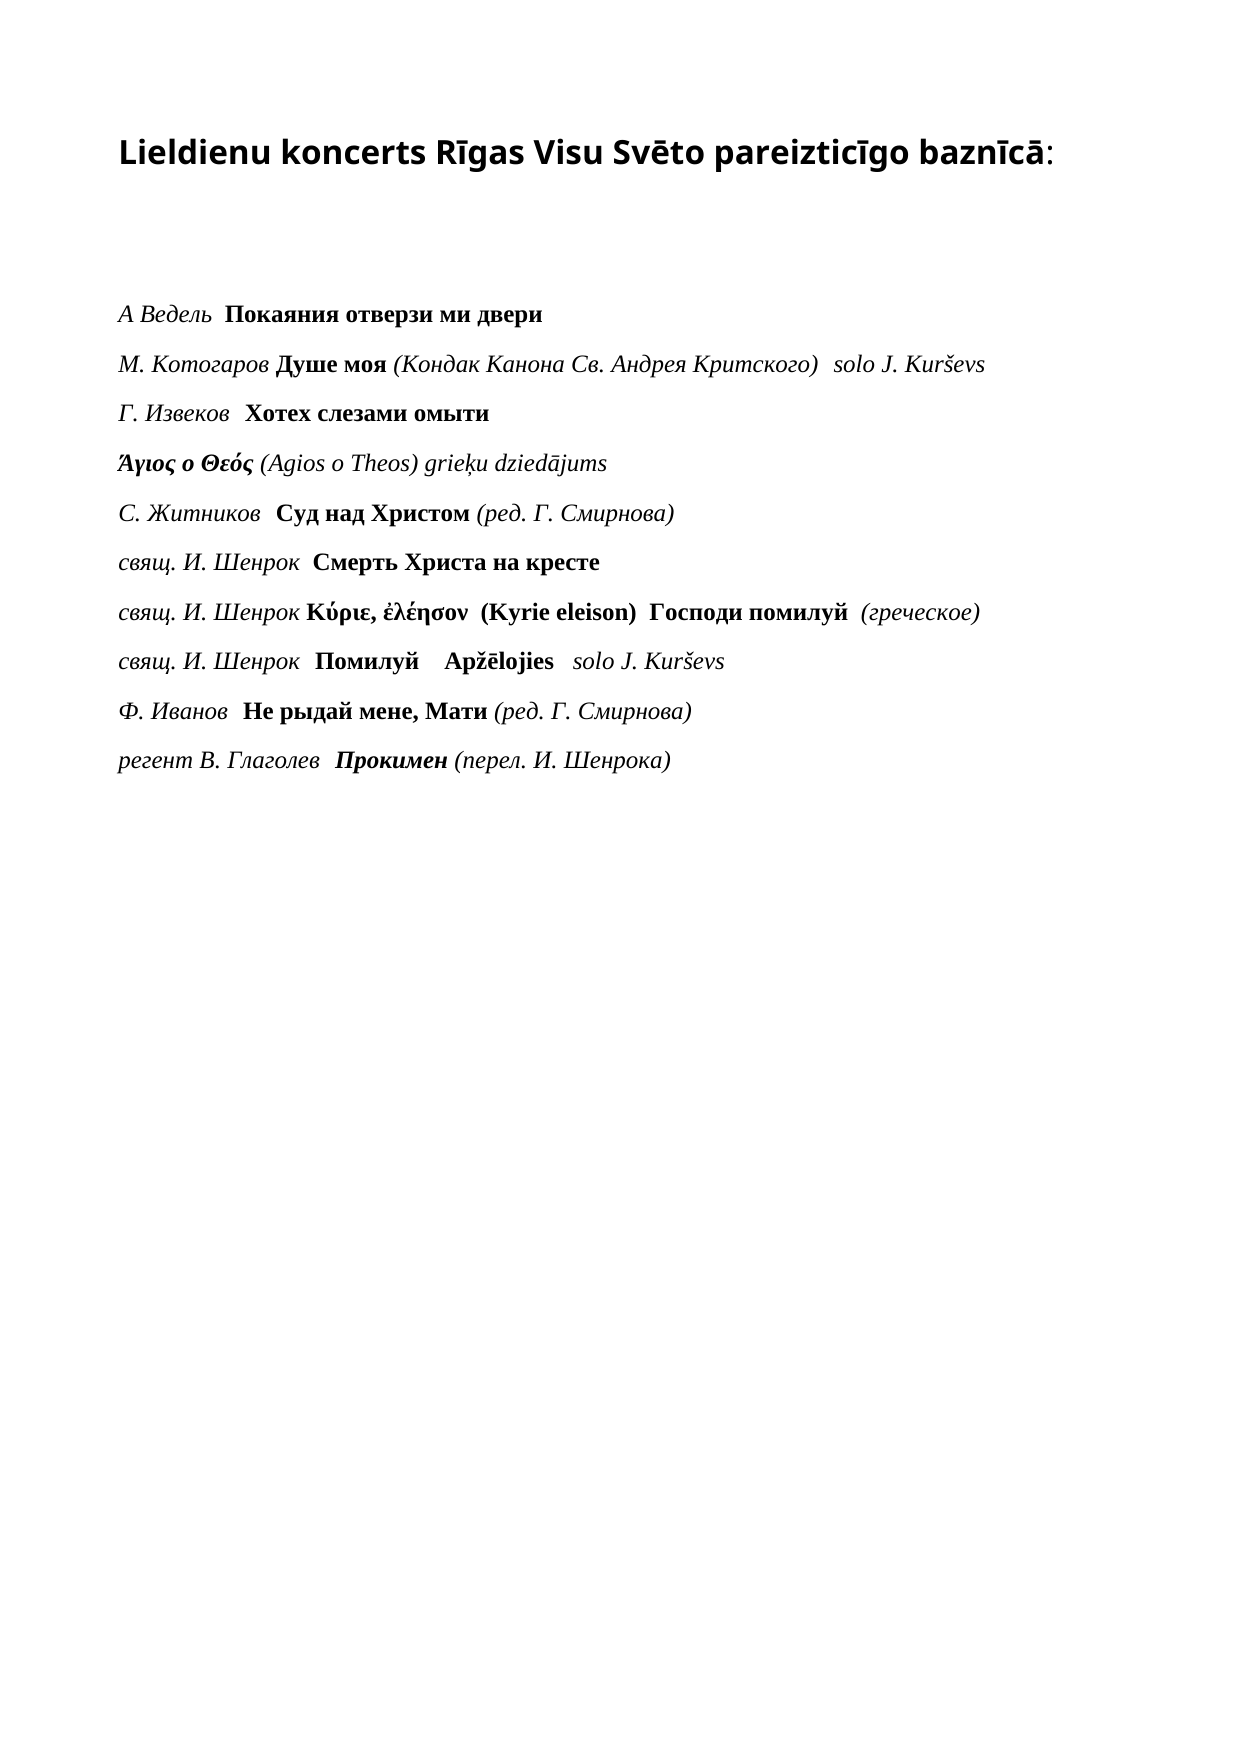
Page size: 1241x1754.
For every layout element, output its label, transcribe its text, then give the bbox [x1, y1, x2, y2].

text Lieldienu koncerts Rīgas Visu Svēto pareizticīgo baznīcā: [118, 128, 1122, 174]
text Άγιος ο Θεός (Agios o Theos) grieķu dziedājums [118, 448, 1122, 477]
text регент В. Глаголев Прокимен (перел. И. Шенрока) [118, 746, 1122, 774]
text свящ. И. Шенрок Смерть Христа на кресте [118, 547, 1122, 576]
text Г. Извеков Хотех слезами омыти [118, 398, 1122, 427]
text А Ведель Покаяния отверзи ми двери [118, 299, 1122, 328]
text С. Житников Суд над Христом (ред. Г. Смирнова) [118, 498, 1122, 526]
text свящ. И. Шенрок Κύριε, ἐλέησον (Kyrie eleison) Господи помилуй (греческое) [118, 597, 1122, 626]
text свящ. И. Шенрок Помилуй Apžēlojies solo J. Kurševs [118, 646, 1122, 675]
text М. Котогаров Душе моя (Кондак Канона Св. Андрея Критского) solo J. Kurševs [118, 349, 1122, 378]
text Ф. Иванов Не рыдай мене, Мати (ред. Г. Смирнова) [118, 696, 1122, 725]
